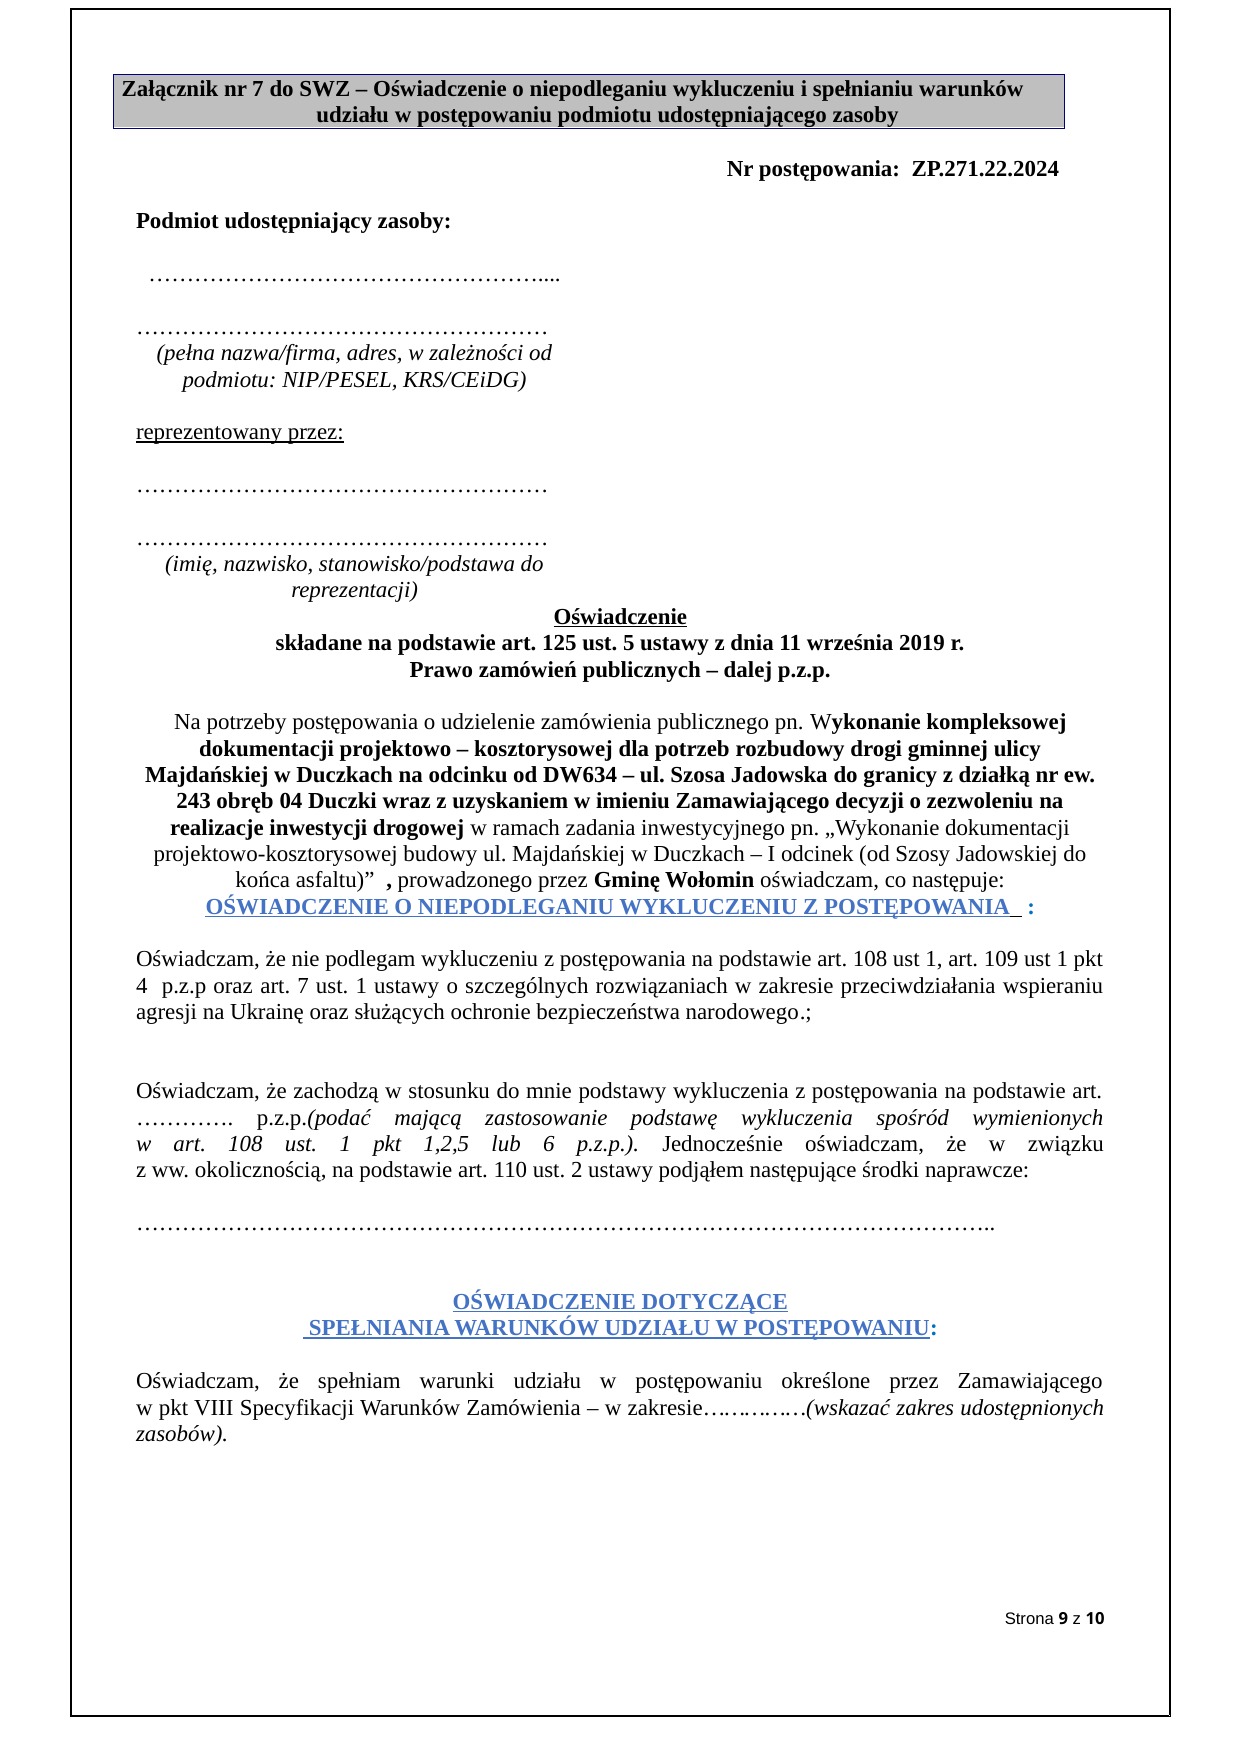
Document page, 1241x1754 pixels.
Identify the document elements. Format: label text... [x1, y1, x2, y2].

text Na potrzeby postępowania o udzielenie zamówienia publicznego pn. Wykonanie kompleksowej dokumentacji projektowo – kosztorysowej dla potrzeb rozbudowy drogi gminnej ulicy Majdańskiej w Duczkach na odcinku od DW634 – ul. Szosa Jadowska do granicy z działką nr ew. 243 obręb 04 Duczki wraz z uzyskaniem w imieniu Zamawiającego decyzji o zezwoleniu na realizacje inwestycji drogowej w ramach zadania inwestycyjnego pn. „Wykonanie dokumentacji projektowo-kosztorysowej budowy ul. Majdańskiej w Duczkach – I odcinek (od Szosy Jadowskiej do końca asfaltu)” , prowadzonego przez Gminę Wołomin oświadczam, co następuje: [136, 708, 1104, 893]
text ……………………………………………… [136, 313, 573, 339]
text Oświadczenie [136, 603, 1104, 629]
text ……………………………………………… [136, 471, 573, 497]
text (imię, nazwisko, stanowisko/podstawa do reprezentacji) [136, 550, 573, 603]
text Oświadczam, że spełniam warunki udziału w postępowaniu określone przez Zamawiającego w pkt VIII Specyfikacji Warunków Zamówienia – w zakresie……………(wskazać zakres udostępnionych zasobów). [136, 1367, 1104, 1446]
table_header Załącznik nr 7 do SWZ – Oświadczenie o niepodleganiu wykluczeniu i spełnianiu warunków udziału w postępowaniu podmiotu udostępniającego zasoby [114, 75, 1064, 127]
text …………………………………………….... [136, 260, 573, 287]
text Oświadczam, że nie podlegam wykluczeniu z postępowania na podstawie art. 108 ust 1, art. 109 ust 1 pkt 4 p.z.p oraz art. 7 ust. 1 ustawy o szczególnych rozwiązaniach w zakresie przeciwdziałania wspieraniu agresji na Ukrainę oraz służących ochronie bezpieczeństwa narodowego.; [136, 946, 1104, 1024]
text OŚWIADCZENIE DOTYCZĄCE [136, 1288, 1104, 1314]
text Nr postępowania: ZP.271.22.2024 [136, 155, 1104, 181]
text ………………………………………………………………………………………………….. [136, 1209, 1104, 1235]
text OŚWIADCZENIE O NIEPODLEGANIU WYKLUCZENIU Z POSTĘPOWANIA : [136, 893, 1104, 919]
text Oświadczam, że zachodzą w stosunku do mnie podstawy wykluczenia z postępowania na podstawie art. …………. p.z.p.(podać mającą zastosowanie podstawę wykluczenia spośród wymienionych w art. 108 ust. 1 pkt 1,2,5 lub 6 p.z.p.). Jednocześnie oświadczam, że w związku z ww. okolicznością, na podstawie art. 110 ust. 2 ustawy podjąłem następujące środki naprawcze: [136, 1077, 1104, 1183]
text (pełna nazwa/firma, adres, w zależności od podmiotu: NIP/PESEL, KRS/CEiDG) [136, 339, 573, 392]
text SPEŁNIANIA WARUNKÓW UDZIAŁU W POSTĘPOWANIU: [136, 1314, 1104, 1341]
text reprezentowany przez: [136, 418, 573, 445]
text składane na podstawie art. 125 ust. 5 ustawy z dnia 11 września 2019 r. [136, 629, 1104, 656]
text ……………………………………………… [136, 524, 573, 550]
text Prawo zamówień publicznych – dalej p.z.p. [136, 656, 1104, 682]
text Podmiot udostępniający zasoby: [136, 208, 573, 234]
